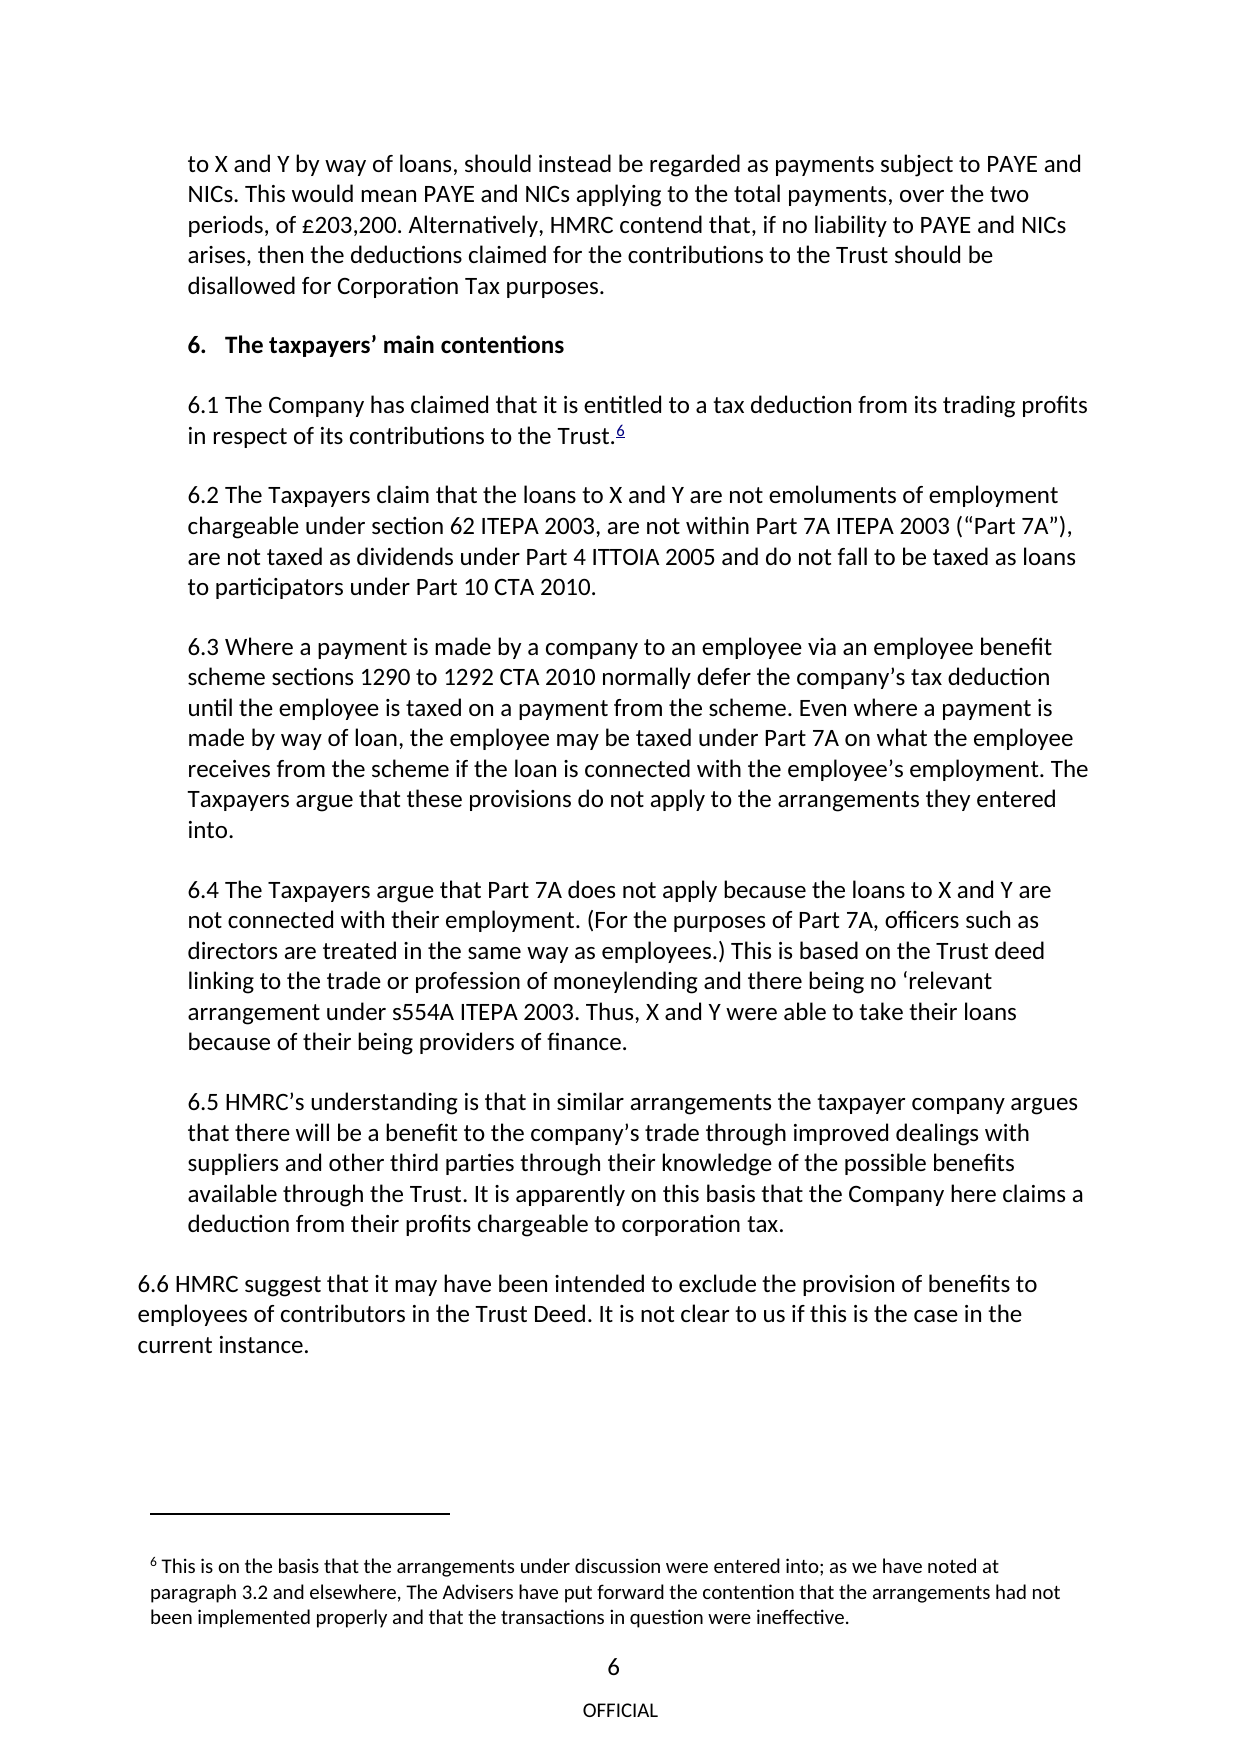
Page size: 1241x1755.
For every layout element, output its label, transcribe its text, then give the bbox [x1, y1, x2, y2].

list The Taxpayers argue that Part 7A does not apply because the loans to X and Y are not connected with their employment. (For the purposes of Part 7A, officers such as directors are treated in the same way as employees.) This is based on the Trust deed linking to the trade or profession of moneylending and there being no ‘relevant arrangement under s554A ITEPA 2003. Thus, X and Y were able to take their loans because of their being providers of finance. [187, 874, 1053, 1057]
text to X and Y by way of loans, should instead be regarded as payments subject to PAYE and NICs. This would mean PAYE and NICs applying to the total payments, over the two periods, of £203,200. Alternatively, HMRC contend that, if no liability to PAYE and NICs arises, then the deductions claimed for the contributions to the Trust should be disallowed for Corporation Tax purposes. [187, 148, 1084, 301]
list HMRC’s understanding is that in similar arrangements the taxpayer company argues that there will be a benefit to the company’s trade through improved dealings with suppliers and other third parties through their knowledge of the possible benefits available through the Trust. It is apparently on this basis that the Company here claims a deduction from their profits chargeable to corporation tax. [187, 1086, 1086, 1239]
text 6 This is on the basis that the arrangements under discussion were entered into; as we have noted at paragraph 3.2 and elsewhere, The Advisers have put forward the contention that the arrangements had not been implemented properly and that the transactions in question were ineffective. [150, 1553, 1064, 1630]
list Where a payment is made by a company to an employee via an employee benefit scheme sections 1290 to 1292 CTA 2010 normally defer the company’s tax deduction until the employee is taxed on a payment from the scheme. Even where a payment is made by way of loan, the employee may be taxed under Part 7A on what the employee receives from the scheme if the loan is connected with the employee’s employment. The Taxpayers argue that these provisions do not apply to the arrangements they entered into. [187, 631, 1091, 844]
list HMRC suggest that it may have been intended to exclude the provision of benefits to employees of contributors in the Trust Deed. It is not clear to us if this is the case in the current instance. [137, 1268, 1089, 1359]
subtitle The taxpayers’ main contentions [187, 330, 1103, 360]
list The Taxpayers claim that the loans to X and Y are not emoluments of employment chargeable under section 62 ITEPA 2003, are not within Part 7A ITEPA 2003 (“Part 7A”), are not taxed as dividends under Part 4 ITTOIA 2005 and do not fall to be taxed as loans to participators under Part 10 CTA 2010. [187, 480, 1078, 602]
list The Company has claimed that it is entitled to a tax deduction from its trading profits in respect of its contributions to the Trust.6 [187, 389, 1090, 450]
